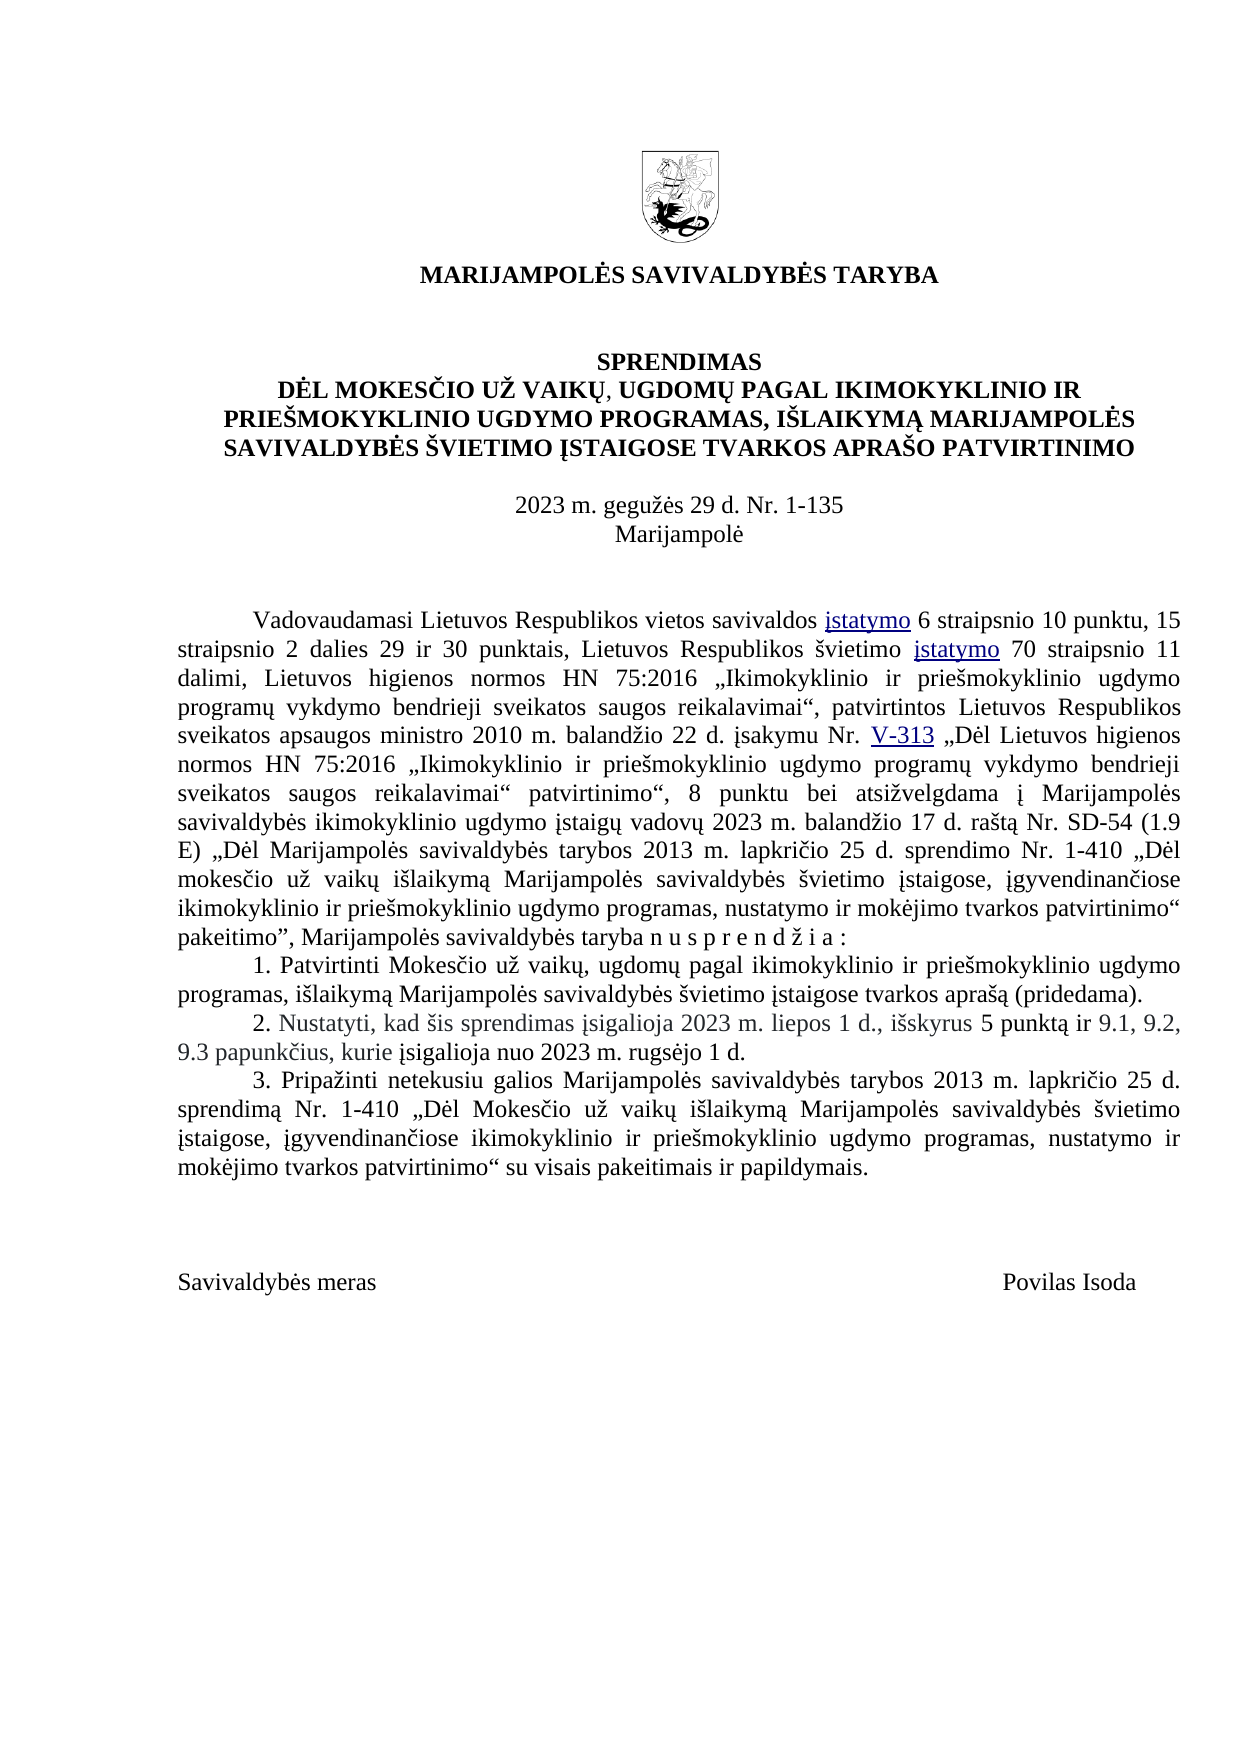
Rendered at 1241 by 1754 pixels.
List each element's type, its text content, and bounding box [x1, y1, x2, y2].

text Savivaldybės meras Povilas Isoda [177, 1267, 1181, 1295]
text Marijampolė [177, 519, 1181, 548]
text 2023 m. gegužės 29 d. Nr. 1-135 [177, 490, 1181, 519]
text MARIJAMPOLĖS SAVIVALDYBĖS TARYBA [177, 260, 1181, 289]
text SPRENDIMAS [177, 347, 1181, 375]
text Vadovaudamasi Lietuvos Respublikos vietos savivaldos įstatymo 6 straipsnio 10 punktu, 15 straipsnio 2 dalies 29 ir 30 punktais, Lietuvos Respublikos švietimo įstatymo 70 straipsnio 11 dalimi, Lietuvos higienos normos HN 75:2016 „Ikimokyklinio ir priešmokyklinio ugdymo programų vykdymo bendrieji sveikatos saugos reikalavimai“, patvirtintos Lietuvos Respublikos sveikatos apsaugos ministro 2010 m. balandžio 22 d. įsakymu Nr. V-313 „Dėl Lietuvos higienos normos HN 75:2016 „Ikimokyklinio ir priešmokyklinio ugdymo programų vykdymo bendrieji sveikatos saugos reikalavimai“ patvirtinimo“, 8 punktu bei atsižvelgdama į Marijampolės savivaldybės ikimokyklinio ugdymo įstaigų vadovų 2023 m. balandžio 17 d. raštą Nr. SD-54 (1.9 E) „Dėl Marijampolės savivaldybės tarybos 2013 m. lapkričio 25 d. sprendimo Nr. 1-410 „Dėl mokesčio už vaikų išlaikymą Marijampolės savivaldybės švietimo įstaigose, įgyvendinančiose ikimokyklinio ir priešmokyklinio ugdymo programas, nustatymo ir mokėjimo tvarkos patvirtinimo“ pakeitimo”, Marijampolės savivaldybės taryba nusprendžia: [177, 605, 1181, 950]
text 2. Nustatyti, kad šis sprendimas įsigalioja 2023 m. liepos 1 d., išskyrus 5 punktą ir 9.1, 9.2, 9.3 papunkčius, kurie įsigalioja nuo 2023 m. rugsėjo 1 d. [177, 1008, 1181, 1065]
text 3. Pripažinti netekusiu galios Marijampolės savivaldybės tarybos 2013 m. lapkričio 25 d. sprendimą Nr. 1-410 „Dėl Mokesčio už vaikų išlaikymą Marijampolės savivaldybės švietimo įstaigose, įgyvendinančiose ikimokyklinio ir priešmokyklinio ugdymo programas, nustatymo ir mokėjimo tvarkos patvirtinimo“ su visais pakeitimais ir papildymais. [177, 1065, 1181, 1180]
text 1. Patvirtinti Mokesčio už vaikų, ugdomų pagal ikimokyklinio ir priešmokyklinio ugdymo programas, išlaikymą Marijampolės savivaldybės švietimo įstaigose tvarkos aprašą (pridedama). [177, 950, 1181, 1008]
text DĖL MOKESČIO UŽ VAIKŲ, UGDOMŲ PAGAL IKIMOKYKLINIO IR PRIEŠMOKYKLINIO UGDYMO PROGRAMAS, IŠLAIKYMĄ MARIJAMPOLĖS SAVIVALDYBĖS ŠVIETIMO ĮSTAIGOSE TVARKOS APRAŠO PATVIRTINIMO [177, 375, 1181, 462]
